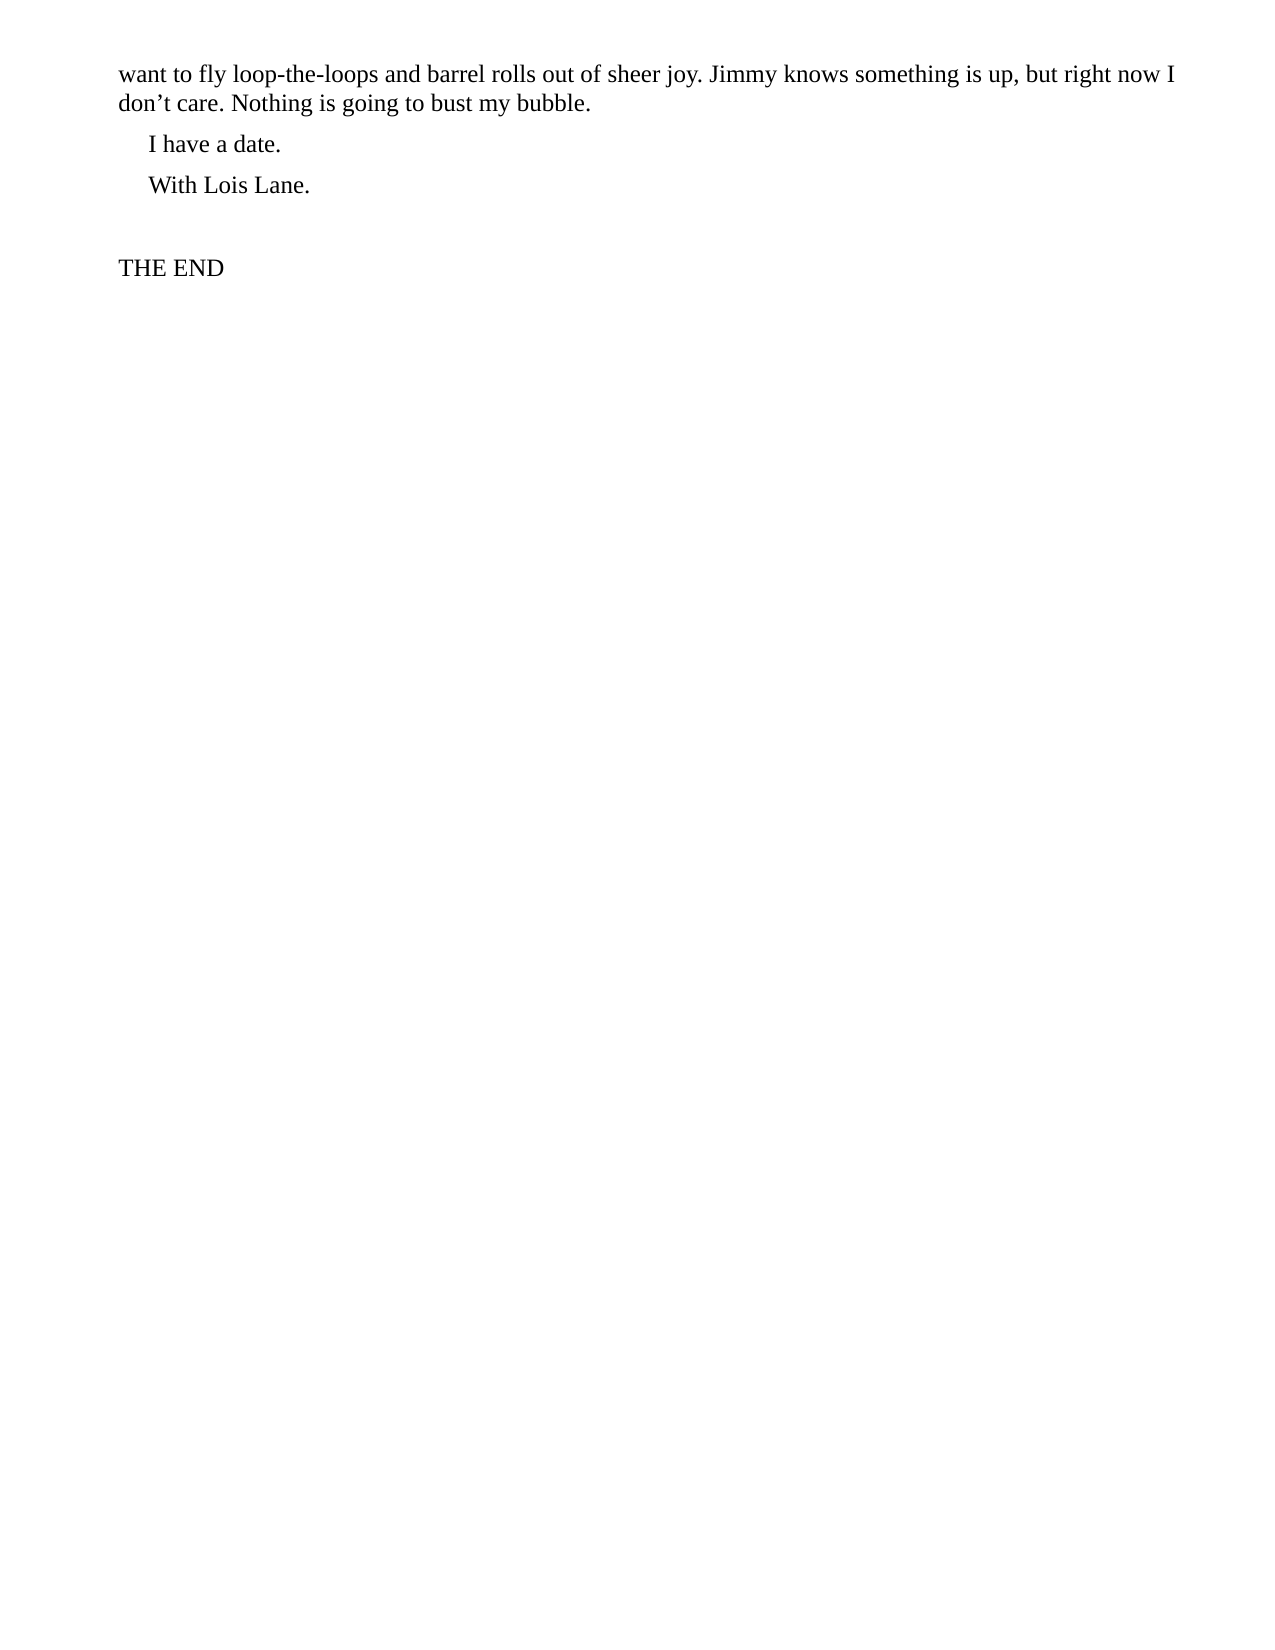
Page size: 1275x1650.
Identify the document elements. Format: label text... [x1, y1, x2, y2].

text With Lois Lane. [118, 170, 1216, 199]
text I have a date. [118, 129, 1216, 158]
text want to fly loop-the-loops and barrel rolls out of sheer joy. Jimmy knows something is up, but right now I don’t care. Nothing is going to bust my bubble. [118, 59, 1216, 117]
text THE END [118, 253, 1216, 282]
